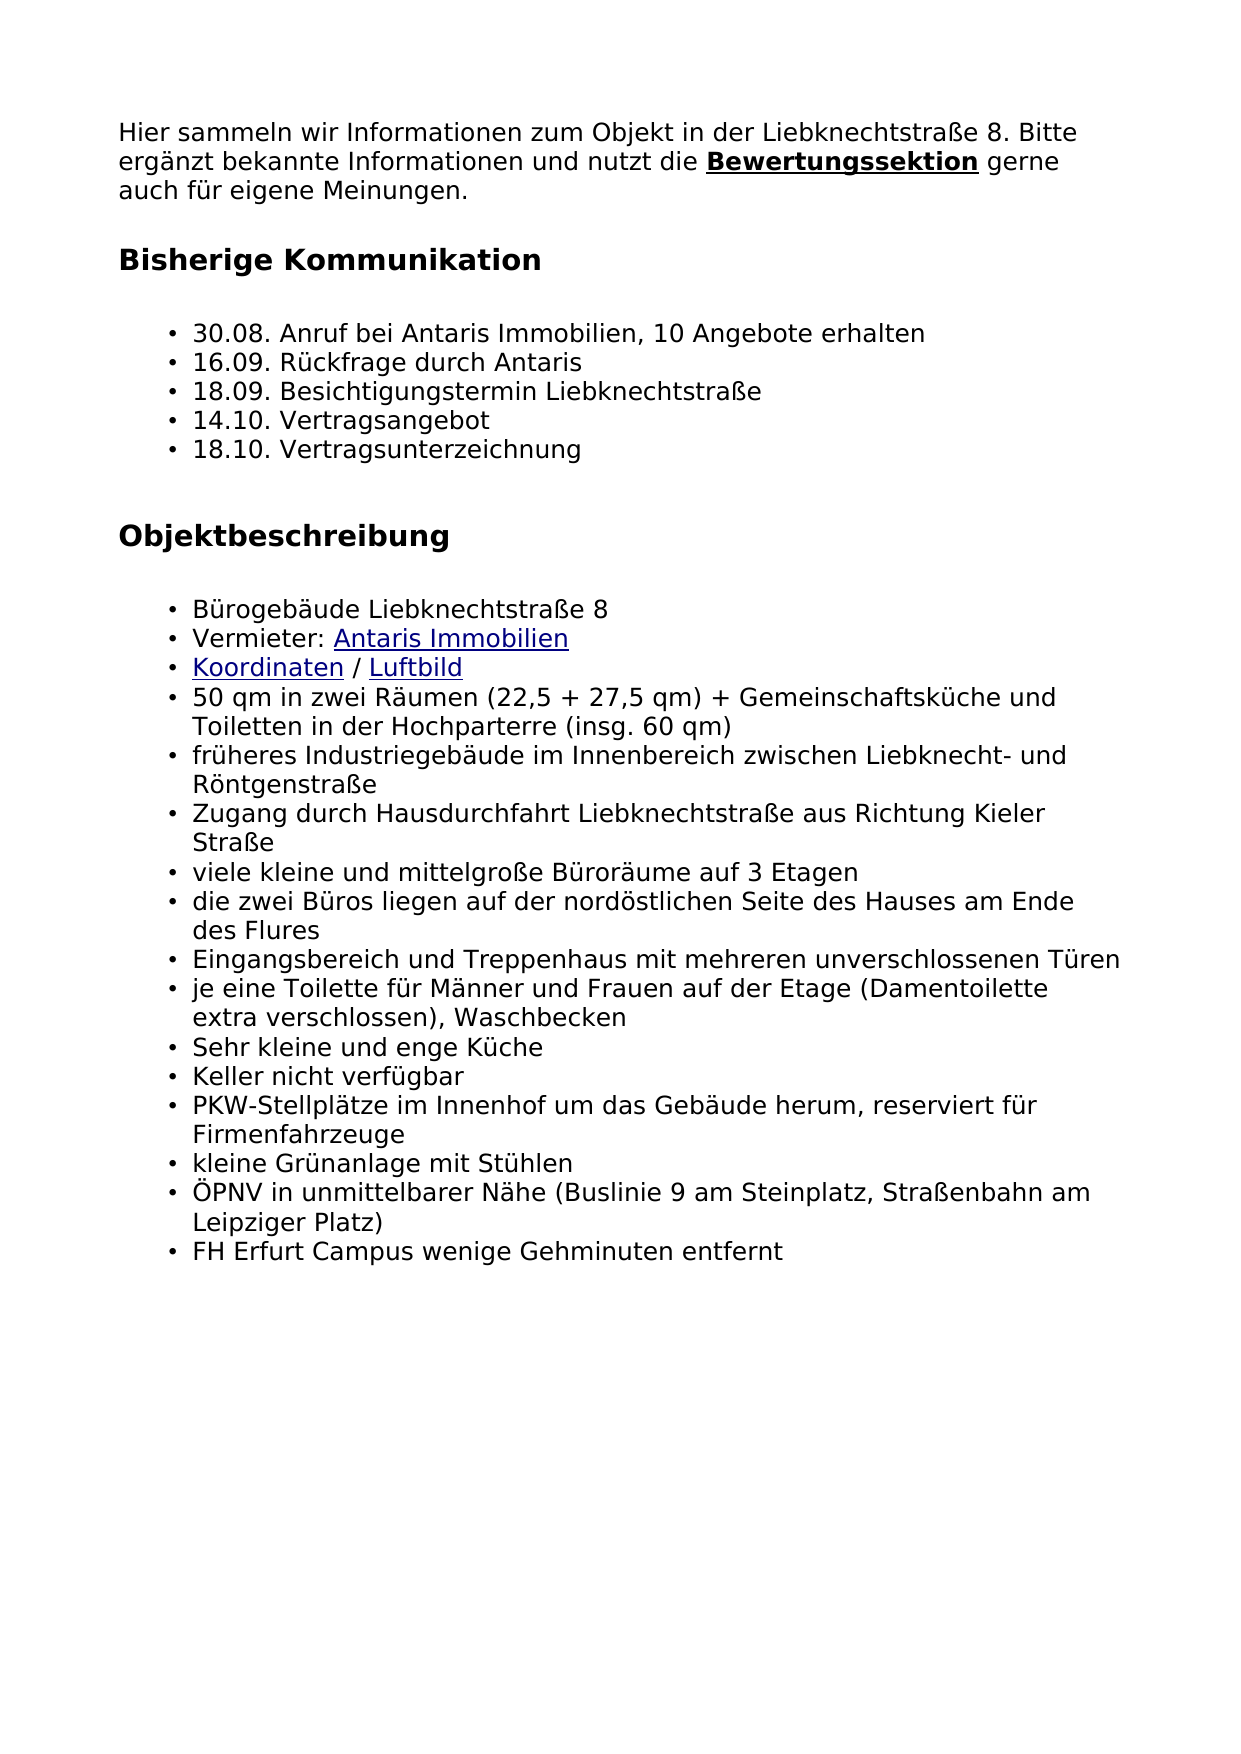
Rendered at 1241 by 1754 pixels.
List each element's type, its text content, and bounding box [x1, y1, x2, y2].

list 18.09. Besichtigungstermin Liebknechtstraße [177, 377, 1122, 407]
list 14.10. Vertragsangebot [177, 407, 1122, 436]
list Koordinaten / Luftbild [177, 654, 1122, 683]
list Eingangsbereich und Treppenhaus mit mehreren unverschlossenen Türen [177, 945, 1122, 974]
text Hier sammeln wir Informationen zum Objekt in der Liebknechtstraße 8. Bitte ergänzt bekannte Informationen und nutzt die Bewertungssektion gerne auch für eigene Meinungen. [118, 118, 1122, 206]
list Sehr kleine und enge Küche [177, 1033, 1122, 1062]
list Keller nicht verfügbar [177, 1062, 1122, 1091]
list die zwei Büros liegen auf der nordöstlichen Seite des Hauses am Ende des Flures [177, 887, 1122, 945]
subtitle Objektbeschreibung [118, 519, 1122, 553]
list 50 qm in zwei Räumen (22,5 + 27,5 qm) + Gemeinschaftsküche und Toiletten in der Hochparterre (insg. 60 qm) [177, 683, 1122, 741]
list 30.08. Anruf bei Antaris Immobilien, 10 Angebote erhalten [177, 319, 1122, 348]
list viele kleine und mittelgroße Büroräume auf 3 Etagen [177, 858, 1122, 887]
list je eine Toilette für Männer und Frauen auf der Etage (Damentoilette extra verschlossen), Waschbecken [177, 974, 1122, 1033]
list kleine Grünanlage mit Stühlen [177, 1149, 1122, 1179]
list ÖPNV in unmittelbarer Nähe (Buslinie 9 am Steinplatz, Straßenbahn am Leipziger Platz) [177, 1179, 1122, 1237]
list PKW-Stellplätze im Innenhof um das Gebäude herum, reserviert für Firmenfahrzeuge [177, 1091, 1122, 1149]
subtitle Bisherige Kommunikation [118, 243, 1122, 277]
list 16.09. Rückfrage durch Antaris [177, 348, 1122, 377]
list früheres Industriegebäude im Innenbereich zwischen Liebknecht- und Röntgenstraße [177, 741, 1122, 799]
list Vermieter: Antaris Immobilien [177, 624, 1122, 654]
list Bürogebäude Liebknechtstraße 8 [177, 595, 1122, 624]
list Zugang durch Hausdurchfahrt Liebknechtstraße aus Richtung Kieler Straße [177, 799, 1122, 858]
list 18.10. Vertragsunterzeichnung [177, 436, 1122, 465]
list FH Erfurt Campus wenige Gehminuten entfernt [177, 1237, 1122, 1266]
